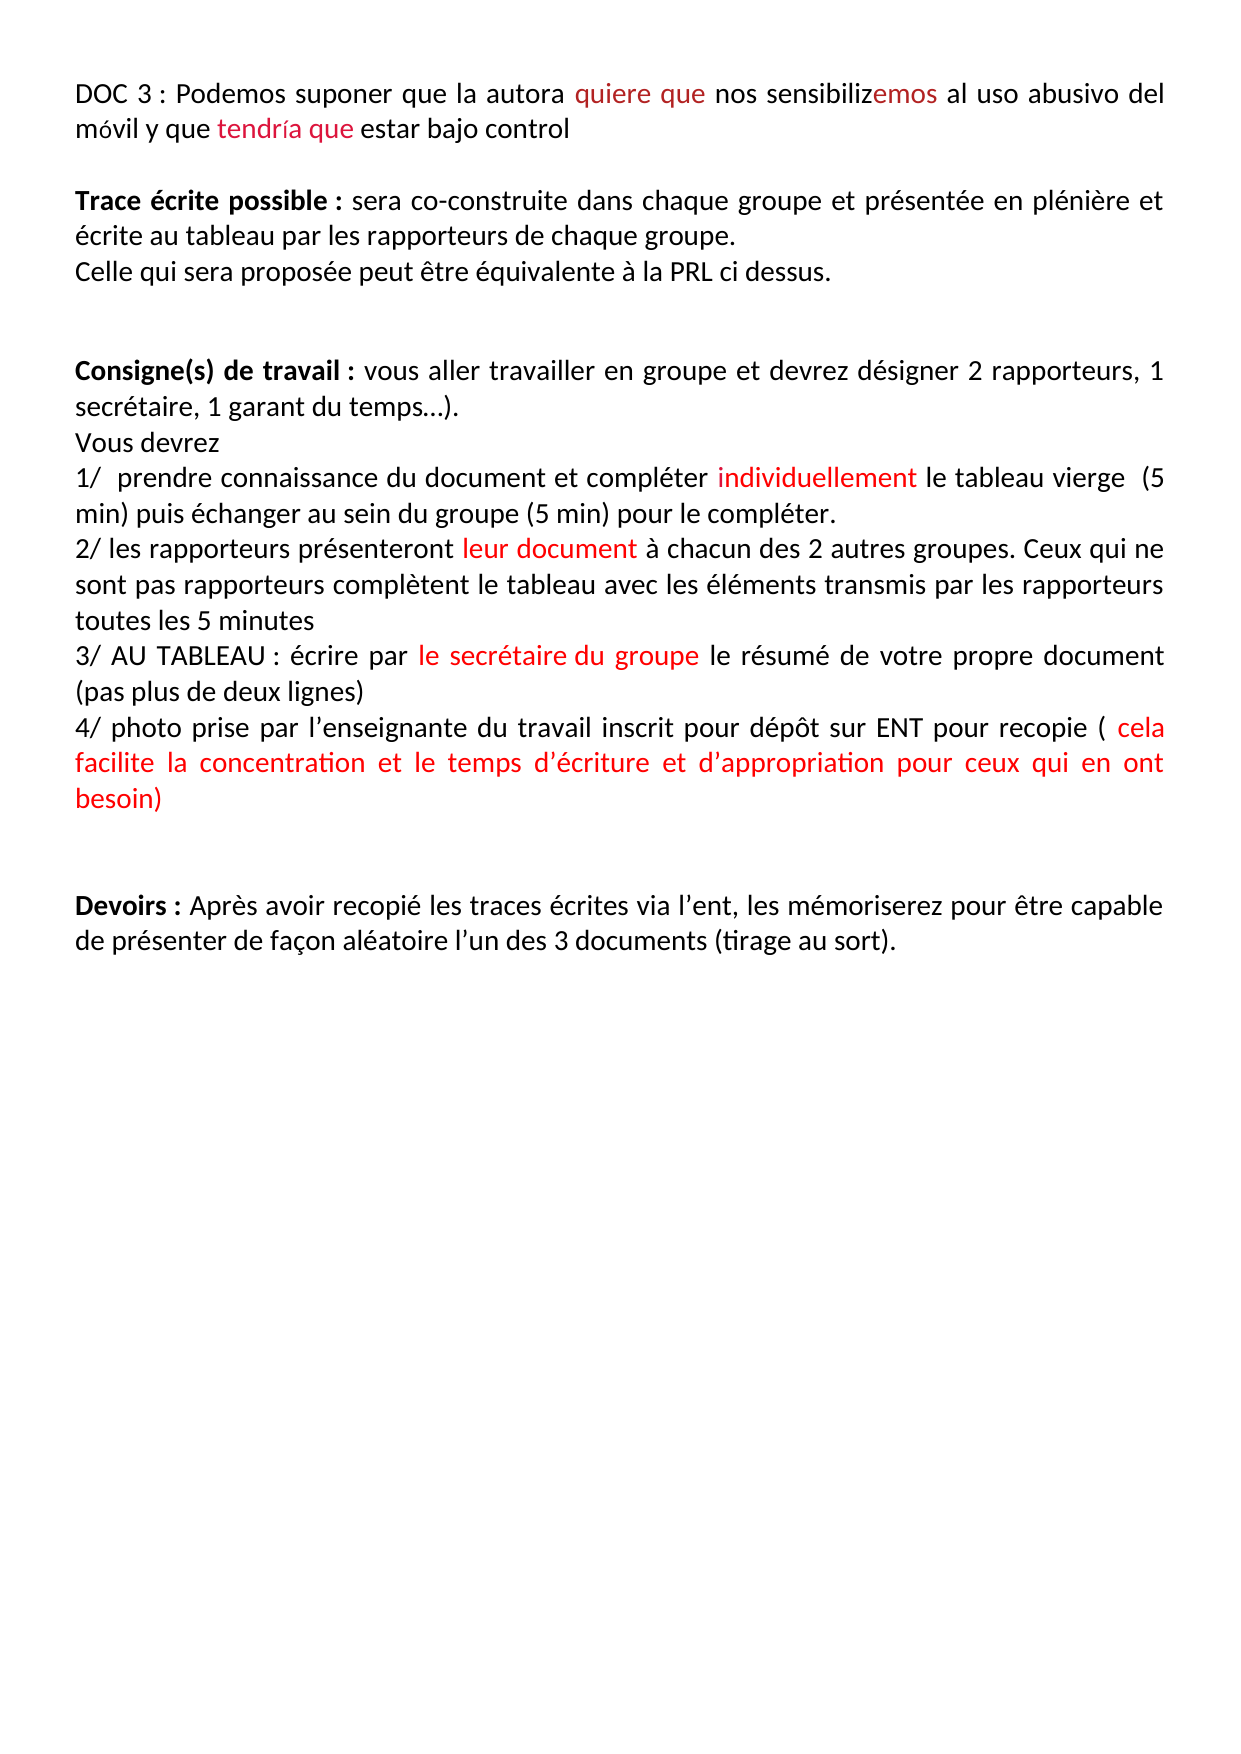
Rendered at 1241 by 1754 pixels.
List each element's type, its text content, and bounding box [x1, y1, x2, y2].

text 4/ photo prise par l’enseignante du travail inscrit pour dépôt sur ENT pour recopie ( cela facilite la concentration et le temps d’écriture et d’appropriation pour ceux qui en ont besoin) [75, 709, 1165, 816]
text 2/ les rapporteurs présenteront leur document à chacun des 2 autres groupes. Ceux qui ne sont pas rapporteurs complètent le tableau avec les éléments transmis par les rapporteurs toutes les 5 minutes [75, 531, 1165, 637]
text Vous devrez [75, 424, 1165, 459]
text Devoirs : Après avoir recopié les traces écrites via l’ent, les mémoriserez pour être capable de présenter de façon aléatoire l’un des 3 documents (tirage au sort). [75, 887, 1165, 958]
text 3/ AU TABLEAU : écrire par le secrétaire du groupe le résumé de votre propre document (pas plus de deux lignes) [75, 637, 1165, 709]
text DOC 3 : Podemos suponer que la autora quiere que nos sensibilizemos al uso abusivo del móvil y que tendría que estar bajo control [75, 75, 1165, 146]
text Celle qui sera proposée peut être équivalente à la PRL ci dessus. [75, 253, 1165, 289]
text 1/ prendre connaissance du document et compléter individuellement le tableau vierge (5 min) puis échanger au sein du groupe (5 min) pour le compléter. [75, 459, 1165, 531]
text Trace écrite possible : sera co-construite dans chaque groupe et présentée en plénière et écrite au tableau par les rapporteurs de chaque groupe. [75, 182, 1165, 253]
text Consigne(s) de travail : vous aller travailler en groupe et devrez désigner 2 rapporteurs, 1 secrétaire, 1 garant du temps…). [75, 352, 1165, 424]
